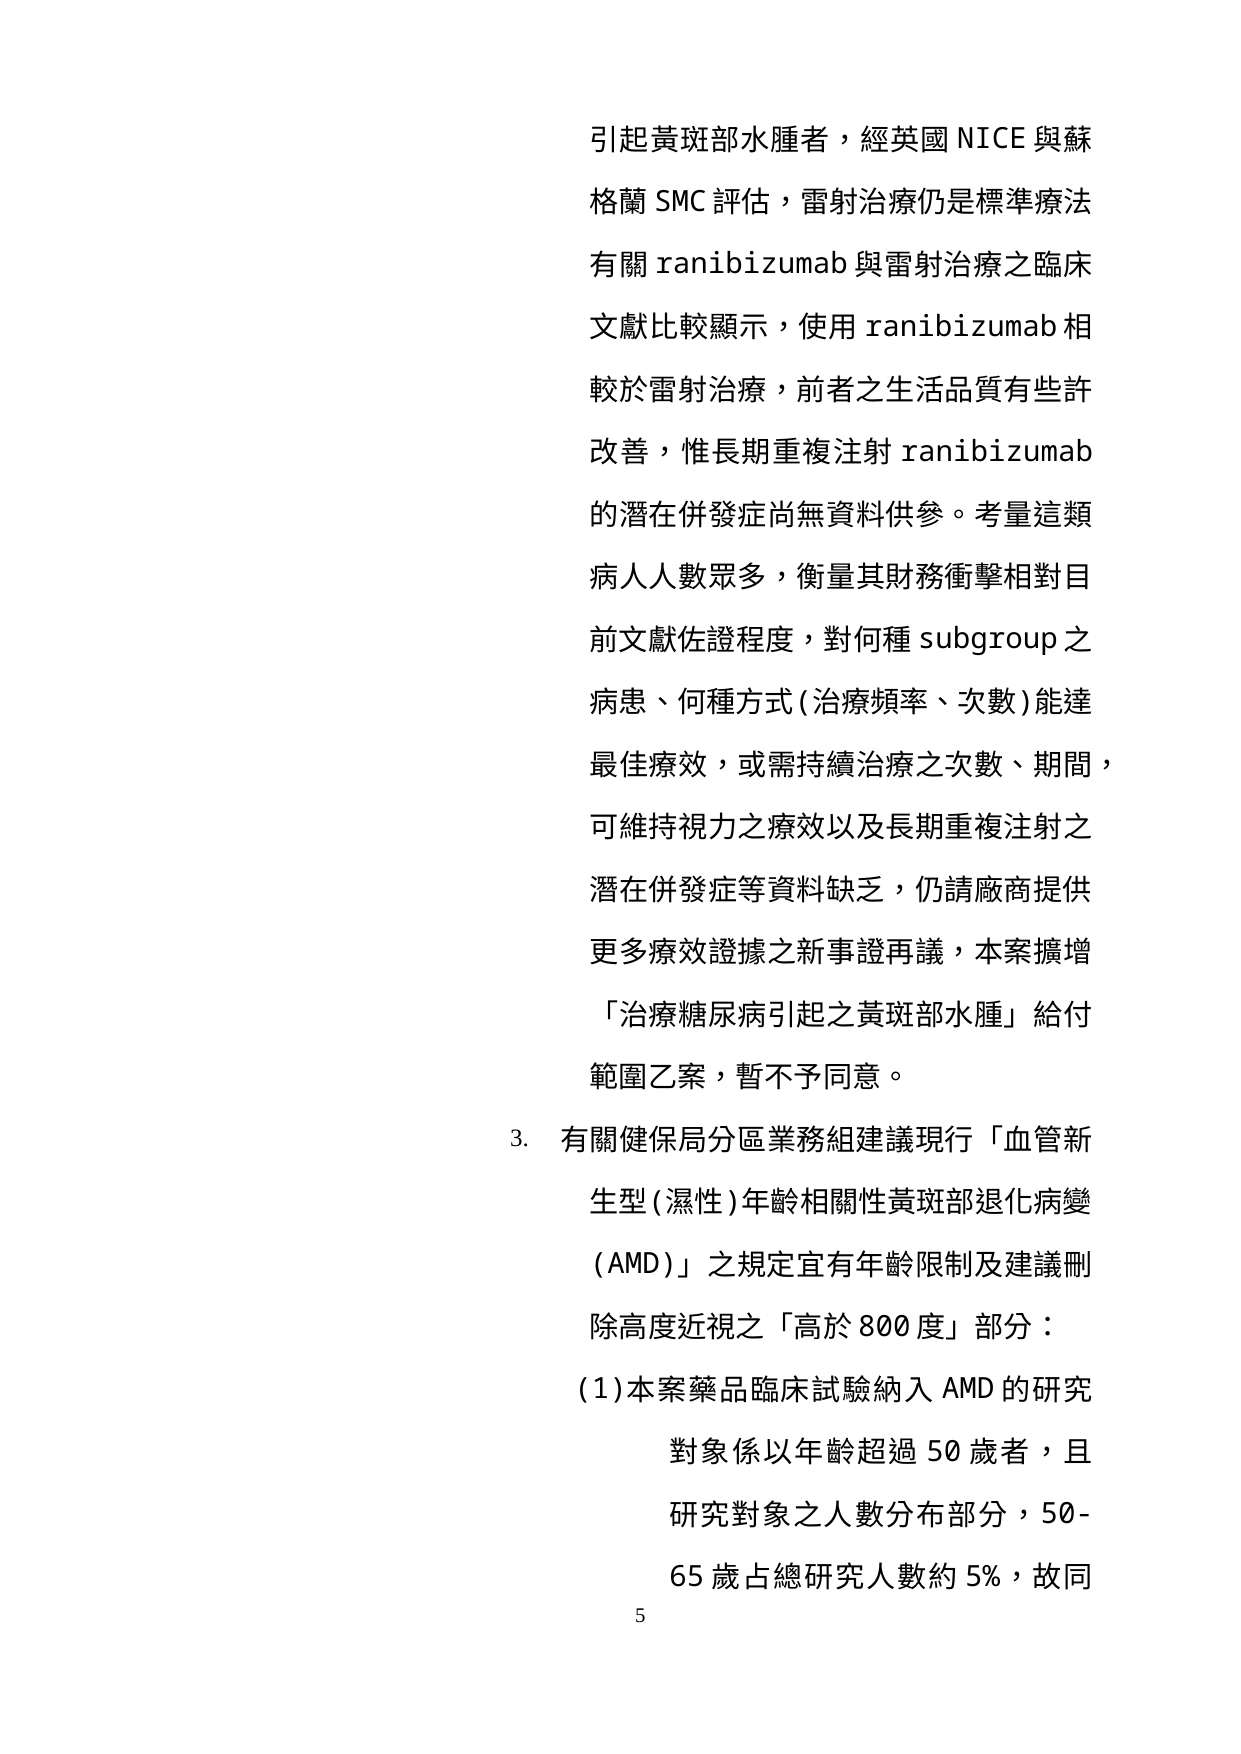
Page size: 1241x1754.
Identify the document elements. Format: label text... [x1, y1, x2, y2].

list 對於「治療糖尿病引起之黃斑部水腫」，目前之實證文獻仍建議以更積極的血糖控制，達到改善糖尿病病人的microcirculation以減少視網膜傷害為主要目的。對於血糖控制仍不佳而引起黃斑部水腫者，經英國NICE與蘇格蘭SMC評估，雷射治療仍是標準療法。有關ranibizumab與雷射治療之臨床文獻比較顯示，使用ranibizumab相較於雷射治療，前者之生活品質有些許改善，惟長期重複注射ranibizumab的潛在併發症尚無資料供參。考量這類病人人數眾多，衡量其財務衝擊相對目前文獻佐證程度，對何種subgroup之病患、何種方式(治療頻率、次數)能達最佳療效，或需持續治療之次數、期間，可維持視力之療效以及長期重複注射之潛在併發症等資料缺乏，仍請廠商提供更多療效證據之新事證再議，本案擴增「治療糖尿病引起之黃斑部水腫」給付範圍乙案，暫不予同意。 [510, 96, 1093, 1096]
list 本案藥品臨床試驗納入AMD的研究對象係以年齡超過50歲者，且研究對象之人數分布部分，50-65歲占總研究人數約5%，故同 [574, 1346, 1093, 1596]
list 有關健保局分區業務組建議現行「血管新生型(濕性)年齡相關性黃斑部退化病變(AMD)」之規定宜有年齡限制及建議刪除高度近視之「高於800度」部分： [510, 1096, 1093, 1346]
